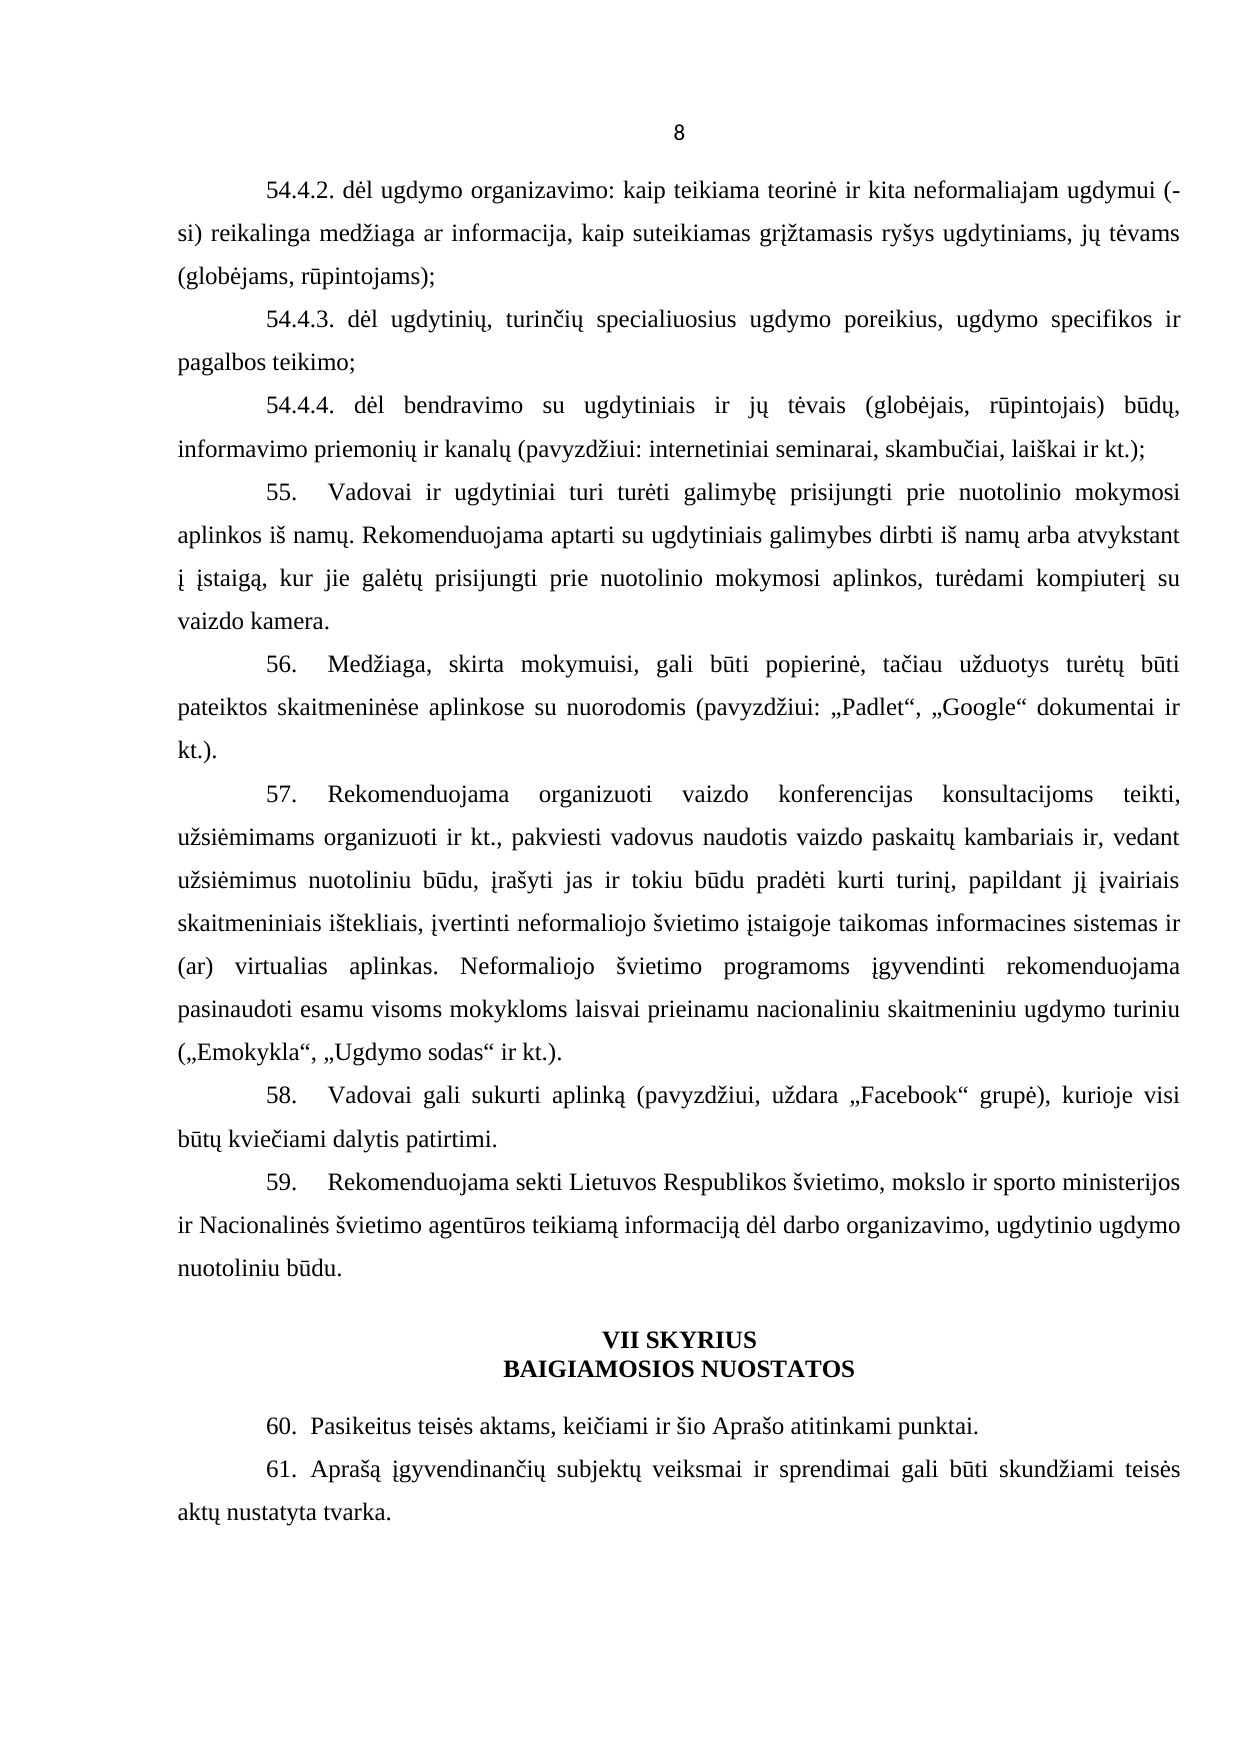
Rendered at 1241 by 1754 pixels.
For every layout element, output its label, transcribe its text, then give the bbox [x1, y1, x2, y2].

text 54.4.3. dėl ugdytinių, turinčių specialiuosius ugdymo poreikius, ugdymo specifikos ir pagalbos teikimo; [177, 304, 1181, 376]
text 59. Rekomenduojama sekti Lietuvos Respublikos švietimo, mokslo ir sporto ministerijos ir Nacionalinės švietimo agentūros teikiamą informaciją dėl darbo organizavimo, ugdytinio ugdymo nuotoliniu būdu. [177, 1167, 1181, 1282]
text 58. Vadovai gali sukurti aplinką (pavyzdžiui, uždara „Facebook“ grupė), kurioje visi būtų kviečiami dalytis patirtimi. [177, 1081, 1181, 1152]
text 61. Aprašą įgyvendinančių subjektų veiksmai ir sprendimai gali būti skundžiami teisės aktų nustatyta tvarka. [177, 1454, 1181, 1526]
text 57. Rekomenduojama organizuoti vaizdo konferencijas konsultacijoms teikti, užsiėmimams organizuoti ir kt., pakviesti vadovus naudotis vaizdo paskaitų kambariais ir, vedant užsiėmimus nuotoliniu būdu, įrašyti jas ir tokiu būdu pradėti kurti turinį, papildant jį įvairiais skaitmeniniais ištekliais, įvertinti neformaliojo švietimo įstaigoje taikomas informacines sistemas ir (ar) virtualias aplinkas. Neformaliojo švietimo programoms įgyvendinti rekomenduojama pasinaudoti esamu visoms mokykloms laisvai prieinamu nacionaliniu skaitmeniniu ugdymo turiniu („Emokykla“, „Ugdymo sodas“ ir kt.). [177, 779, 1181, 1066]
text 60. Pasikeitus teisės aktams, keičiami ir šio Aprašo atitinkami punktai. [177, 1411, 1181, 1440]
text BAIGIAMOSIOS NUOSTATOS [177, 1354, 1181, 1382]
text VII SKYRIUS [177, 1325, 1181, 1354]
text 56. Medžiaga, skirta mokymuisi, gali būti popierinė, tačiau užduotys turėtų būti pateiktos skaitmeninėse aplinkose su nuorodomis (pavyzdžiui: „Padlet“, „Google“ dokumentai ir kt.). [177, 649, 1181, 764]
text 54.4.2. dėl ugdymo organizavimo: kaip teikiama teorinė ir kita neformaliajam ugdymui (-si) reikalinga medžiaga ar informacija, kaip suteikiamas grįžtamasis ryšys ugdytiniams, jų tėvams (globėjams, rūpintojams); [177, 175, 1181, 290]
text 55. Vadovai ir ugdytiniai turi turėti galimybę prisijungti prie nuotolinio mokymosi aplinkos iš namų. Rekomenduojama aptarti su ugdytiniais galimybes dirbti iš namų arba atvykstant į įstaigą, kur jie galėtų prisijungti prie nuotolinio mokymosi aplinkos, turėdami kompiuterį su vaizdo kamera. [177, 477, 1181, 635]
text 54.4.4. dėl bendravimo su ugdytiniais ir jų tėvais (globėjais, rūpintojais) būdų, informavimo priemonių ir kanalų (pavyzdžiui: internetiniai seminarai, skambučiai, laiškai ir kt.); [177, 391, 1181, 462]
